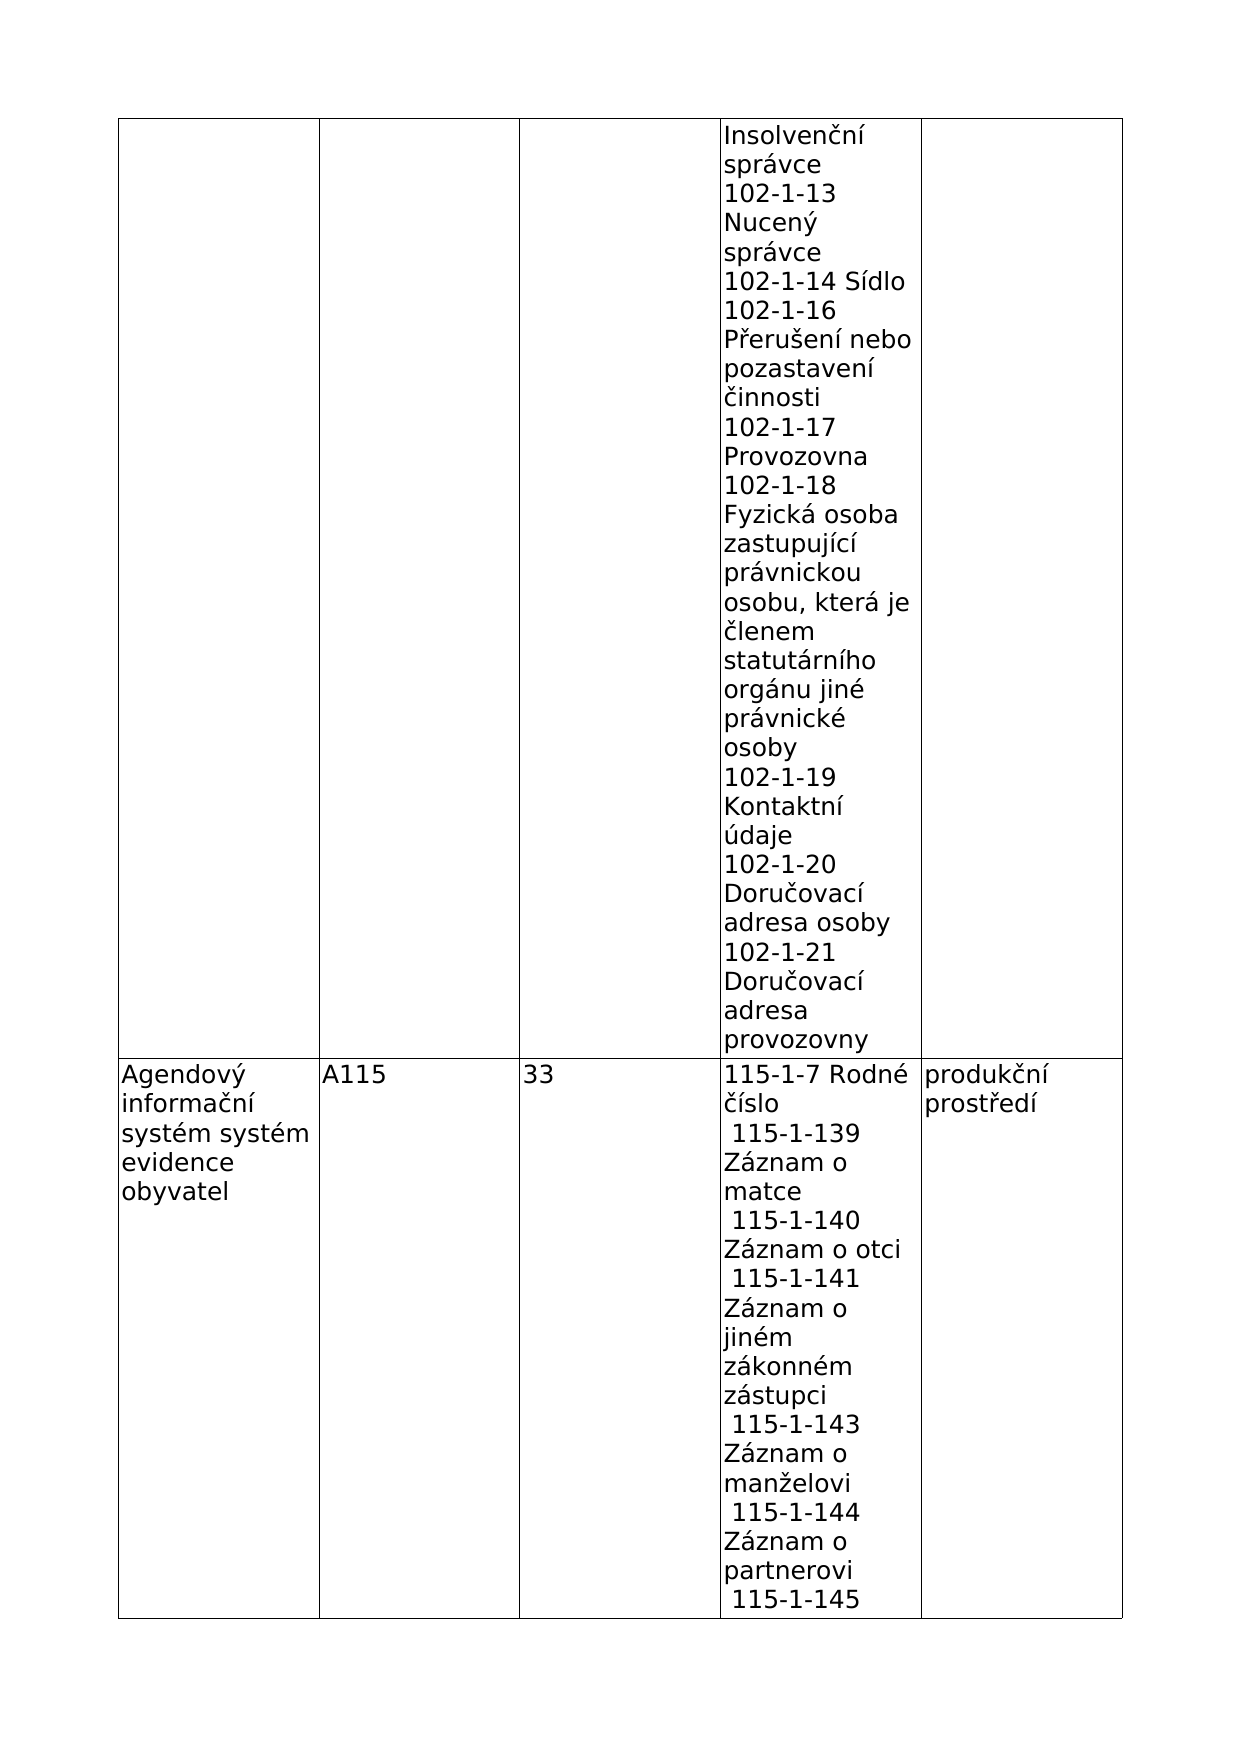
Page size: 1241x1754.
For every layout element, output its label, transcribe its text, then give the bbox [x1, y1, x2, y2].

table_cell Agendový informační systém systém evidence obyvatel [119, 1059, 319, 1617]
table_cell [520, 119, 720, 1057]
table_cell [119, 119, 319, 1057]
table_cell produkční prostředí [922, 1059, 1122, 1617]
table_cell 115-1-7 Rodné číslo 115-1-139 Záznam o matce 115-1-140 Záznam o otci 115-1-141 Záznam o jiném zákonném zástupci 115-1-143 Záznam o manželovi 115-1-144 Záznam o partnerovi 115-1-145 [721, 1059, 921, 1617]
table_cell 33 [520, 1059, 720, 1617]
table_cell Insolvenční správce 102-1-13 Nucený správce 102-1-14 Sídlo 102-1-16 Přerušení nebo pozastavení činnosti 102-1-17 Provozovna 102-1-18 Fyzická osoba zastupující právnickou osobu, která je členem statutárního orgánu jiné právnické osoby 102-1-19 Kontaktní údaje 102-1-20 Doručovací adresa osoby 102-1-21 Doručovací adresa provozovny [721, 119, 921, 1057]
table_cell [320, 119, 519, 1057]
table_cell A115 [320, 1059, 519, 1617]
table_cell [922, 119, 1122, 1057]
